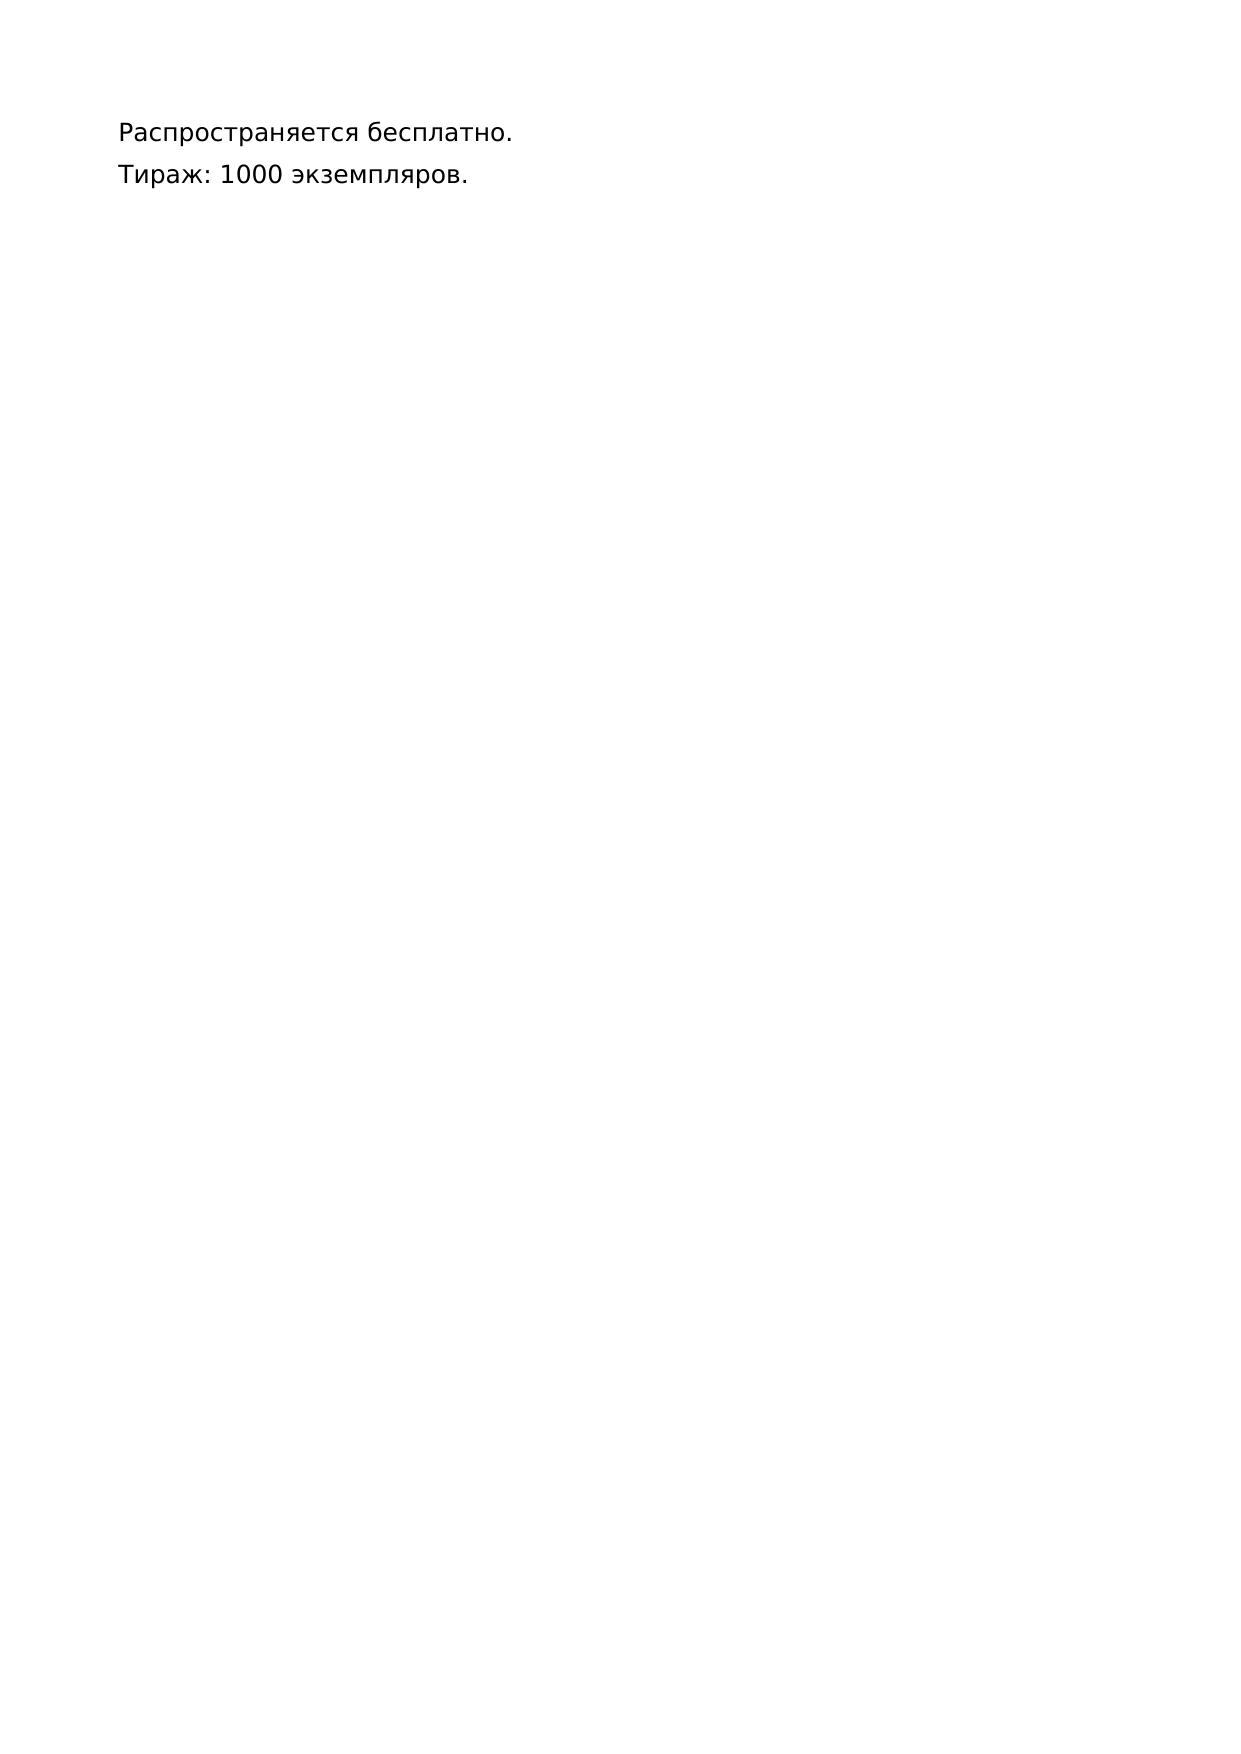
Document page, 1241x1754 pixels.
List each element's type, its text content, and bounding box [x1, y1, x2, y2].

text Распространяется бесплатно. [118, 118, 1122, 147]
text Тираж: 1000 экземпляров. [118, 160, 1122, 189]
